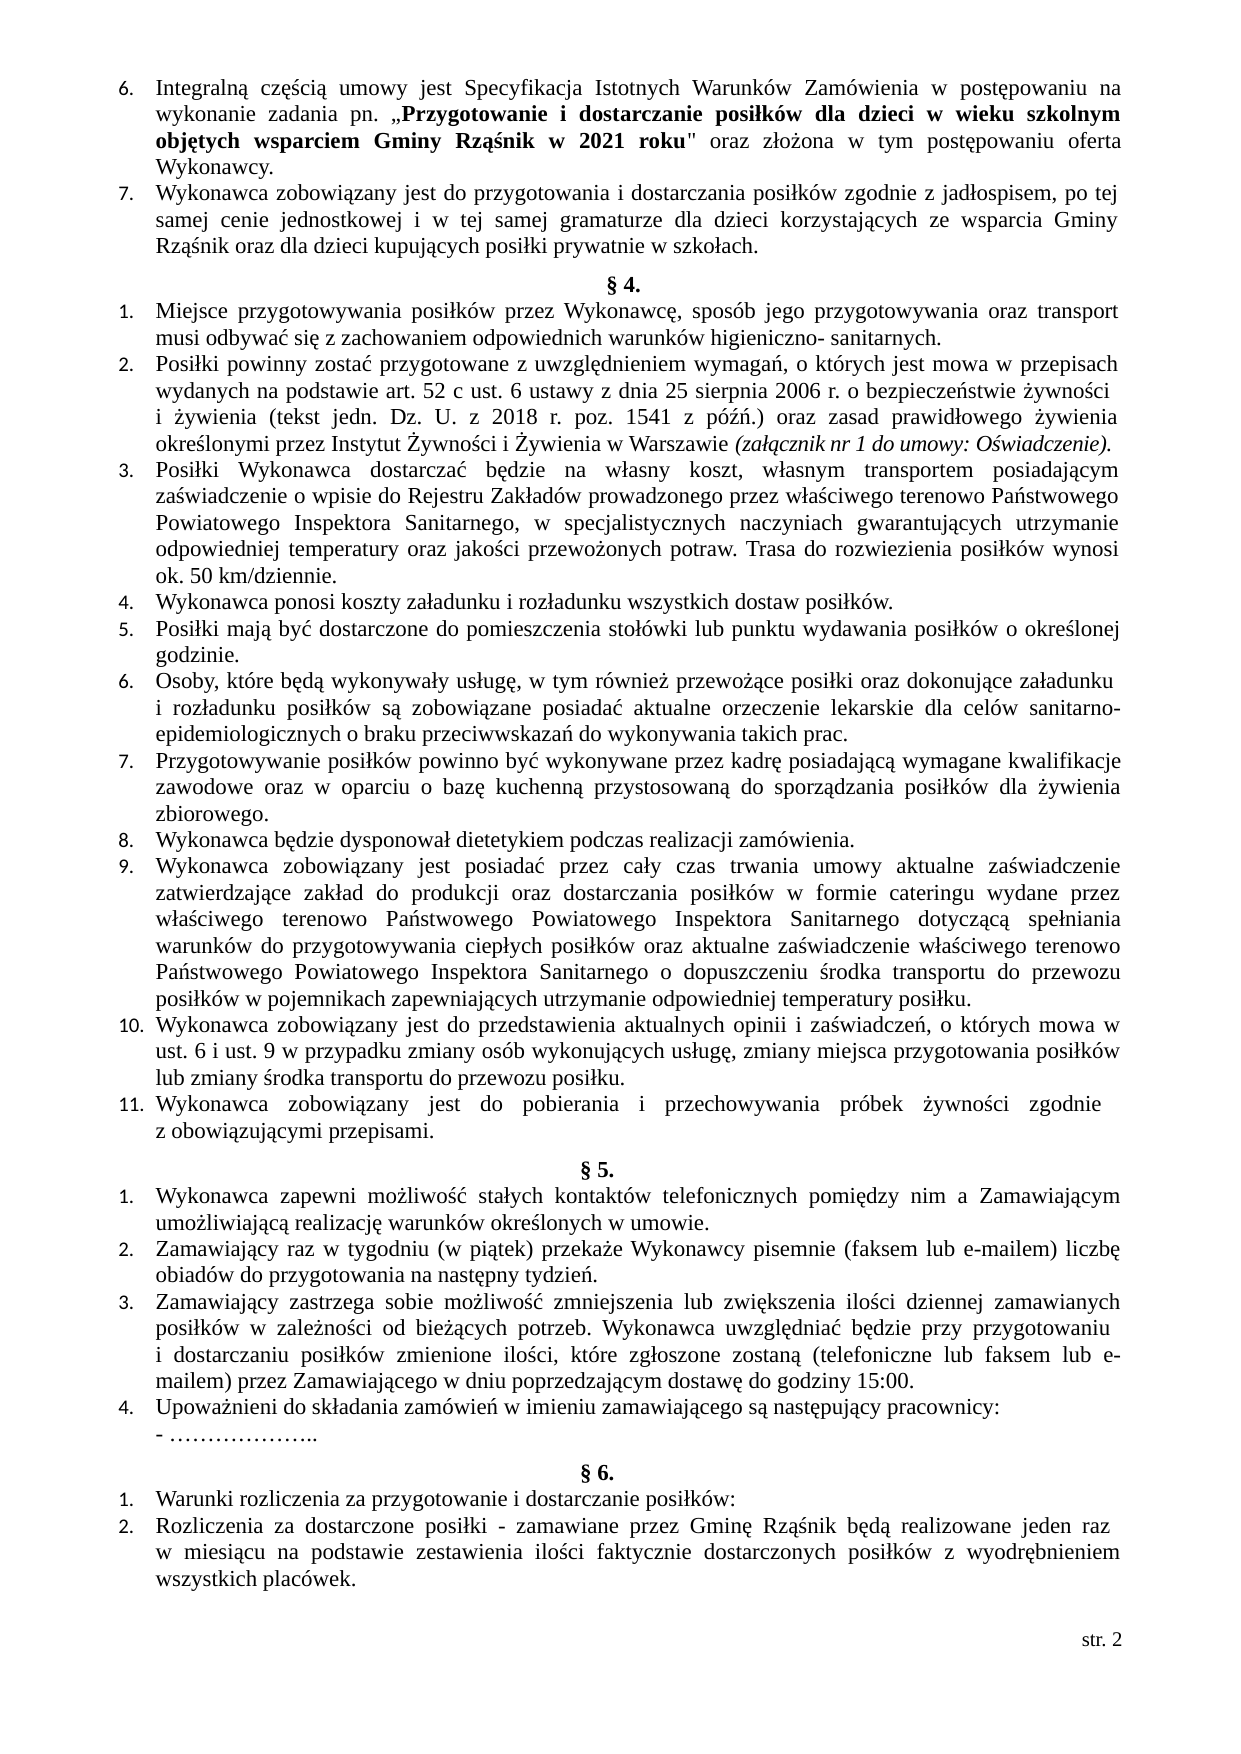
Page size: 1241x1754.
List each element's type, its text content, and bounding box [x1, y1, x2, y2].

list Wykonawca zobowiązany jest posiadać przez cały czas trwania umowy aktualne zaświadczenie zatwierdzające zakład do produkcji oraz dostarczania posiłków w formie cateringu wydane przez właściwego terenowo Państwowego Powiatowego Inspektora Sanitarnego dotyczącą spełniania warunków do przygotowywania ciepłych posiłków oraz aktualne zaświadczenie właściwego terenowo Państwowego Powiatowego Inspektora Sanitarnego o dopuszczeniu środka transportu do przewozu posiłków w pojemnikach zapewniających utrzymanie odpowiedniej temperatury posiłku. [118, 853, 1122, 1011]
list Wykonawca będzie dysponował dietetykiem podczas realizacji zamówienia. [118, 826, 1122, 853]
list Osoby, które będą wykonywały usługę, w tym również przewożące posiłki oraz dokonujące załadunku i rozładunku posiłków są zobowiązane posiadać aktualne orzeczenie lekarskie dla celów sanitarno-epidemiologicznych o braku przeciwwskazań do wykonywania takich prac. [118, 667, 1122, 747]
text § 5. [72, 1156, 1122, 1182]
list Przygotowywanie posiłków powinno być wykonywane przez kadrę posiadającą wymagane kwalifikacje zawodowe oraz w oparciu o bazę kuchenną przystosowaną do sporządzania posiłków dla żywienia zbiorowego. [118, 747, 1122, 826]
list Upoważnieni do składania zamówień w imieniu zamawiającego są następujący pracownicy: [118, 1393, 1122, 1420]
list Wykonawca zobowiązany jest do przygotowania i dostarczania posiłków zgodnie z jadłospisem, po tej samej cenie jednostkowej i w tej samej gramaturze dla dzieci korzystających ze wsparcia Gminy Rząśnik oraz dla dzieci kupujących posiłki prywatnie w szkołach. [118, 179, 1120, 259]
list Warunki rozliczenia za przygotowanie i dostarczanie posiłków: [118, 1485, 1122, 1512]
list Posiłki mają być dostarczone do pomieszczenia stołówki lub punktu wydawania posiłków o określonej godzinie. [118, 614, 1122, 667]
list Wykonawca ponosi koszty załadunku i rozładunku wszystkich dostaw posiłków. [118, 588, 1122, 614]
list Wykonawca zobowiązany jest do przedstawienia aktualnych opinii i zaświadczeń, o których mowa w ust. 6 i ust. 9 w przypadku zmiany osób wykonujących usługę, zmiany miejsca przygotowania posiłków lub zmiany środka transportu do przewozu posiłku. [118, 1011, 1122, 1090]
text § 6. [72, 1459, 1122, 1485]
list Wykonawca zapewni możliwość stałych kontaktów telefonicznych pomiędzy nim a Zamawiającym umożliwiającą realizację warunków określonych w umowie. [118, 1182, 1122, 1235]
text - ……………….. [155, 1420, 1122, 1446]
subtitle § 4. [124, 271, 1122, 297]
list Wykonawca zobowiązany jest do pobierania i przechowywania próbek żywności zgodnie z obowiązującymi przepisami. [118, 1090, 1122, 1143]
list Zamawiający raz w tygodniu (w piątek) przekaże Wykonawcy pisemnie (faksem lub e-mailem) liczbę obiadów do przygotowania na następny tydzień. [118, 1235, 1122, 1288]
list Integralną częścią umowy jest Specyfikacja Istotnych Warunków Zamówienia w postępowaniu na wykonanie zadania pn. „Przygotowanie i dostarczanie posiłków dla dzieci w wieku szkolnym objętych wsparciem Gminy Rząśnik w 2021 roku" oraz złożona w tym postępowaniu oferta Wykonawcy. [118, 74, 1122, 179]
list Posiłki powinny zostać przygotowane z uwzględnieniem wymagań, o których jest mowa w przepisach wydanych na podstawie art. 52 c ust. 6 ustawy z dnia 25 sierpnia 2006 r. o bezpieczeństwie żywności i żywienia (tekst jedn. Dz. U. z 2018 r. poz. 1541 z późń.) oraz zasad prawidłowego żywienia określonymi przez Instytut Żywności i Żywienia w Warszawie (załącznik nr 1 do umowy: Oświadczenie). [118, 350, 1120, 456]
list Posiłki Wykonawca dostarczać będzie na własny koszt, własnym transportem posiadającym zaświadczenie o wpisie do Rejestru Zakładów prowadzonego przez właściwego terenowo Państwowego Powiatowego Inspektora Sanitarnego, w specjalistycznych naczyniach gwarantujących utrzymanie odpowiedniej temperatury oraz jakości przewożonych potraw. Trasa do rozwiezienia posiłków wynosi ok. 50 km/dziennie. [118, 456, 1120, 588]
list Miejsce przygotowywania posiłków przez Wykonawcę, sposób jego przygotowywania oraz transport musi odbywać się z zachowaniem odpowiednich warunków higieniczno- sanitarnych. [118, 297, 1120, 350]
list Zamawiający zastrzega sobie możliwość zmniejszenia lub zwiększenia ilości dziennej zamawianych posiłków w zależności od bieżących potrzeb. Wykonawca uwzględniać będzie przy przygotowaniu i dostarczaniu posiłków zmienione ilości, które zgłoszone zostaną (telefoniczne lub faksem lub e-mailem) przez Zamawiającego w dniu poprzedzającym dostawę do godziny 15:00. [118, 1288, 1122, 1393]
list Rozliczenia za dostarczone posiłki - zamawiane przez Gminę Rząśnik będą realizowane jeden raz w miesiącu na podstawie zestawienia ilości faktycznie dostarczonych posiłków z wyodrębnieniem wszystkich placówek. [118, 1512, 1122, 1591]
